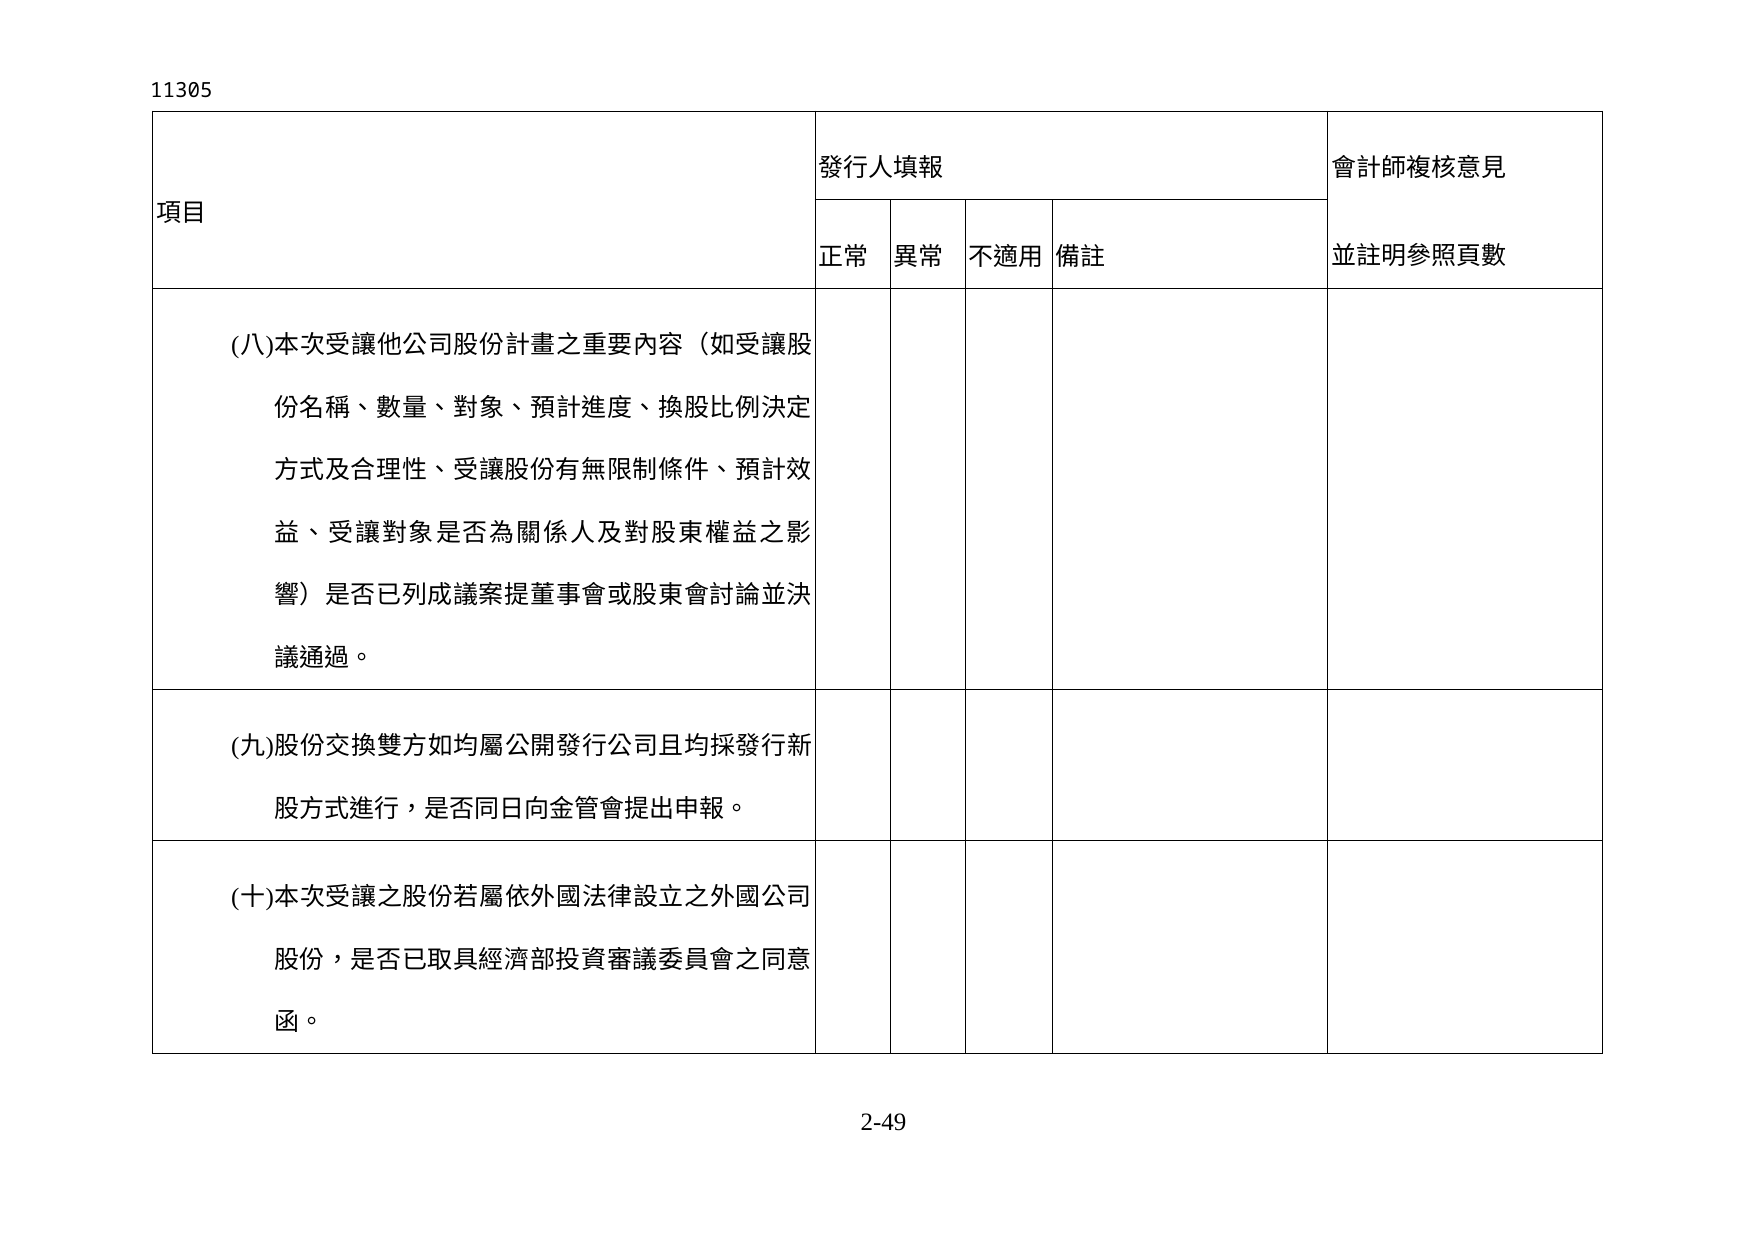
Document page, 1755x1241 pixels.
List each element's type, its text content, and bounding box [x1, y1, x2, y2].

table_cell 備註 [1053, 200, 1327, 288]
table_cell [1328, 690, 1602, 840]
table_header 項目 [153, 112, 815, 288]
table_cell 不適用 [966, 200, 1052, 288]
table_cell [966, 841, 1052, 1053]
table_cell [1328, 841, 1602, 1053]
table_cell (十)本次受讓之股份若屬依外國法律設立之外國公司股份，是否已取具經濟部投資審議委員會之同意函。 [153, 841, 815, 1053]
table_cell [816, 690, 890, 840]
table_cell [1053, 841, 1327, 1053]
table_cell [1328, 289, 1602, 689]
table_header 會計師複核意見 並註明參照頁數 [1328, 112, 1602, 288]
table_cell [891, 690, 965, 840]
table_cell [891, 841, 965, 1053]
table_cell [891, 289, 965, 689]
table_cell [966, 690, 1052, 840]
table_cell [816, 289, 890, 689]
table_cell [966, 289, 1052, 689]
table_cell [816, 841, 890, 1053]
table_cell (九)股份交換雙方如均屬公開發行公司且均採發行新股方式進行，是否同日向金管會提出申報。 [153, 690, 815, 840]
table_cell [1053, 690, 1327, 840]
table_cell (八)本次受讓他公司股份計畫之重要內容（如受讓股份名稱、數量、對象、預計進度、換股比例決定方式及合理性、受讓股份有無限制條件、預計效益、受讓對象是否為關係人及對股東權益之影響）是否已列成議案提董事會或股東會討論並決議通過。 [153, 289, 815, 689]
table_header 發行人填報 [816, 112, 1327, 199]
table_cell 異常 [891, 200, 965, 288]
table_cell 正常 [816, 200, 890, 288]
table_cell [1053, 289, 1327, 689]
